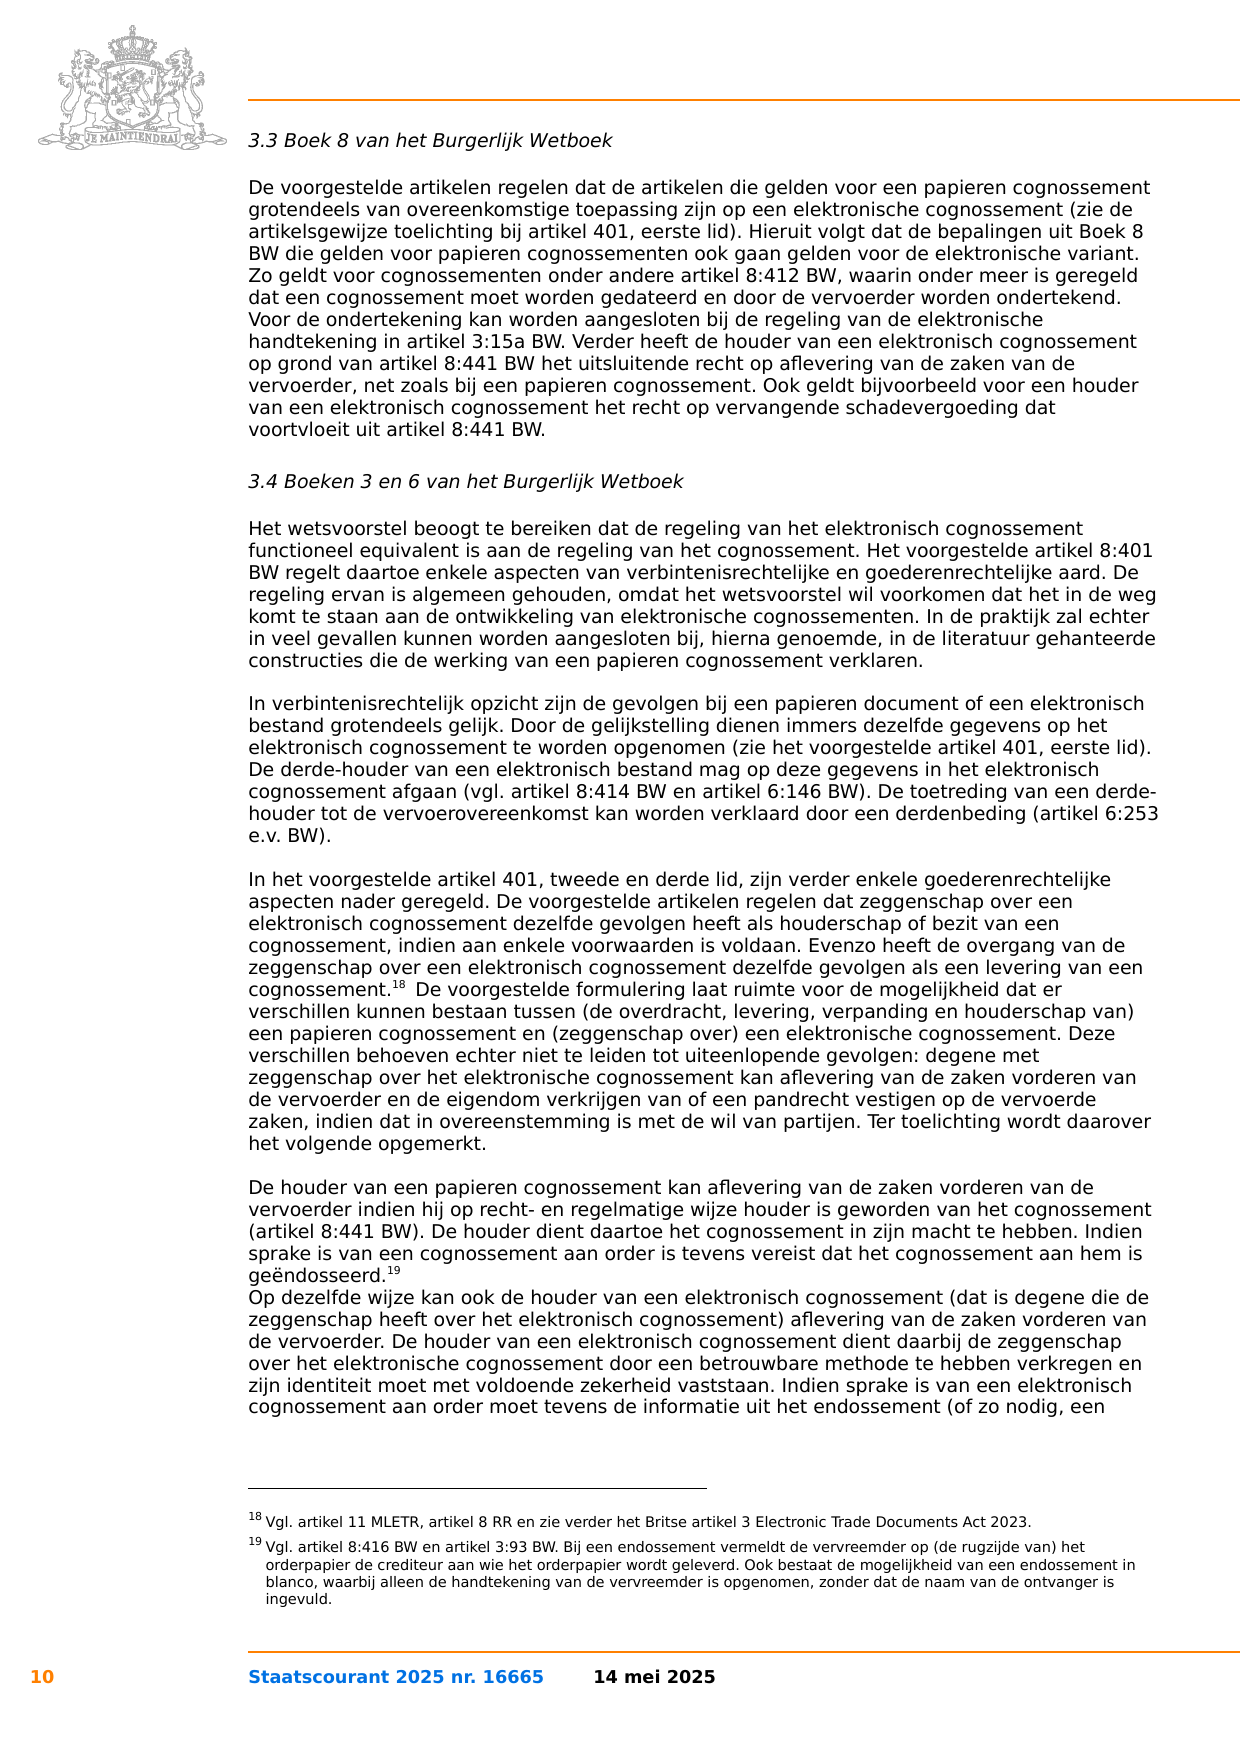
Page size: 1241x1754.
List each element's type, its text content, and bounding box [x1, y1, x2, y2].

text De houder van een papieren cognossement kan aflevering van de zaken vorderen van de vervoerder indien hij op recht- en regelmatige wijze houder is geworden van het cognossement (artikel 8:441 BW). De houder dient daartoe het cognossement in zijn macht te hebben. Indien sprake is van een cognossement aan order is tevens vereist dat het cognossement aan hem is geëndosseerd. [248, 1177, 1163, 1287]
text In het voorgestelde artikel 401, tweede en derde lid, zijn verder enkele goederenrechtelijke aspecten nader geregeld. De voorgestelde artikelen regelen dat zeggenschap over een elektronisch cognossement dezelfde gevolgen heeft als houderschap of bezit van een cognossement, indien aan enkele voorwaarden is voldaan. Evenzo heeft de overgang van de zeggenschap over een elektronisch cognossement dezelfde gevolgen als een levering van een cognossement. De voorgestelde formulering laat ruimte voor de mogelijkheid dat er verschillen kunnen bestaan tussen (de overdracht, levering, verpanding en houderschap van) een papieren cognossement en (zeggenschap over) een elektronische cognossement. Deze verschillen behoeven echter niet te leiden tot uiteenlopende gevolgen: degene met zeggenschap over het elektronische cognossement kan aflevering van de zaken vorderen van de vervoerder en de eigendom verkrijgen van of een pandrecht vestigen op de vervoerde zaken, indien dat in overeenstemming is met de wil van partijen. Ter toelichting wordt daarover het volgende opgemerkt. [248, 869, 1163, 1155]
subtitle 3.4 Boeken 3 en 6 van het Burgerlijk Wetboek [248, 471, 1163, 493]
text Op dezelfde wijze kan ook de houder van een elektronisch cognossement (dat is degene die de zeggenschap heeft over het elektronisch cognossement) aflevering van de zaken vorderen van de vervoerder. De houder van een elektronisch cognossement dient daarbij de zeggenschap over het elektronische cognossement door een betrouwbare methode te hebben verkregen en zijn identiteit moet met voldoende zekerheid vaststaan. Indien sprake is van een elektronisch cognossement aan order moet tevens de informatie uit het endossement (of zo nodig, een [248, 1287, 1163, 1418]
text Het wetsvoorstel beoogt te bereiken dat de regeling van het elektronisch cognossement functioneel equivalent is aan de regeling van het cognossement. Het voorgestelde artikel 8:401 BW regelt daartoe enkele aspecten van verbintenisrechtelijke en goederenrechtelijke aard. De regeling ervan is algemeen gehouden, omdat het wetsvoorstel wil voorkomen dat het in de weg komt te staan aan de ontwikkeling van elektronische cognossementen. In de praktijk zal echter in veel gevallen kunnen worden aangesloten bij, hierna genoemde, in de literatuur gehanteerde constructies die de werking van een papieren cognossement verklaren. [248, 518, 1163, 671]
subtitle 3.3 Boek 8 van het Burgerlijk Wetboek [248, 130, 1163, 152]
picture [38, 25, 227, 150]
text Vgl. artikel 11 MLETR, artikel 8 RR en zie verder het Britse artikel 3 Electronic Trade Documents Act 2023. [248, 1510, 1163, 1532]
text In verbintenisrechtelijk opzicht zijn de gevolgen bij een papieren document of een elektronisch bestand grotendeels gelijk. Door de gelijkstelling dienen immers dezelfde gegevens op het elektronisch cognossement te worden opgenomen (zie het voorgestelde artikel 401, eerste lid). De derde-houder van een elektronisch bestand mag op deze gegevens in het elektronisch cognossement afgaan (vgl. artikel 8:414 BW en artikel 6:146 BW). De toetreding van een derde-houder tot de vervoerovereenkomst kan worden verklaard door een derdenbeding (artikel 6:253 e.v. BW). [248, 693, 1163, 847]
text De voorgestelde artikelen regelen dat de artikelen die gelden voor een papieren cognossement grotendeels van overeenkomstige toepassing zijn op een elektronische cognossement (zie de artikelsgewijze toelichting bij artikel 401, eerste lid). Hieruit volgt dat de bepalingen uit Boek 8 BW die gelden voor papieren cognossementen ook gaan gelden voor de elektronische variant. Zo geldt voor cognossementen onder andere artikel 8:412 BW, waarin onder meer is geregeld dat een cognossement moet worden gedateerd en door de vervoerder worden ondertekend. Voor de ondertekening kan worden aangesloten bij de regeling van de elektronische handtekening in artikel 3:15a BW. Verder heeft de houder van een elektronisch cognossement op grond van artikel 8:441 BW het uitsluitende recht op aflevering van de zaken van de vervoerder, net zoals bij een papieren cognossement. Ook geldt bijvoorbeeld voor een houder van een elektronisch cognossement het recht op vervangende schadevergoeding dat voortvloeit uit artikel 8:441 BW. [248, 177, 1163, 441]
text Vgl. artikel 8:416 BW en artikel 3:93 BW. Bij een endossement vermeldt de vervreemder op (de rugzijde van) het orderpapier de crediteur aan wie het orderpapier wordt geleverd. Ook bestaat de mogelijkheid van een endossement in blanco, waarbij alleen de handtekening van de vervreemder is opgenomen, zonder dat de naam van de ontvanger is ingevuld. [248, 1535, 1163, 1608]
